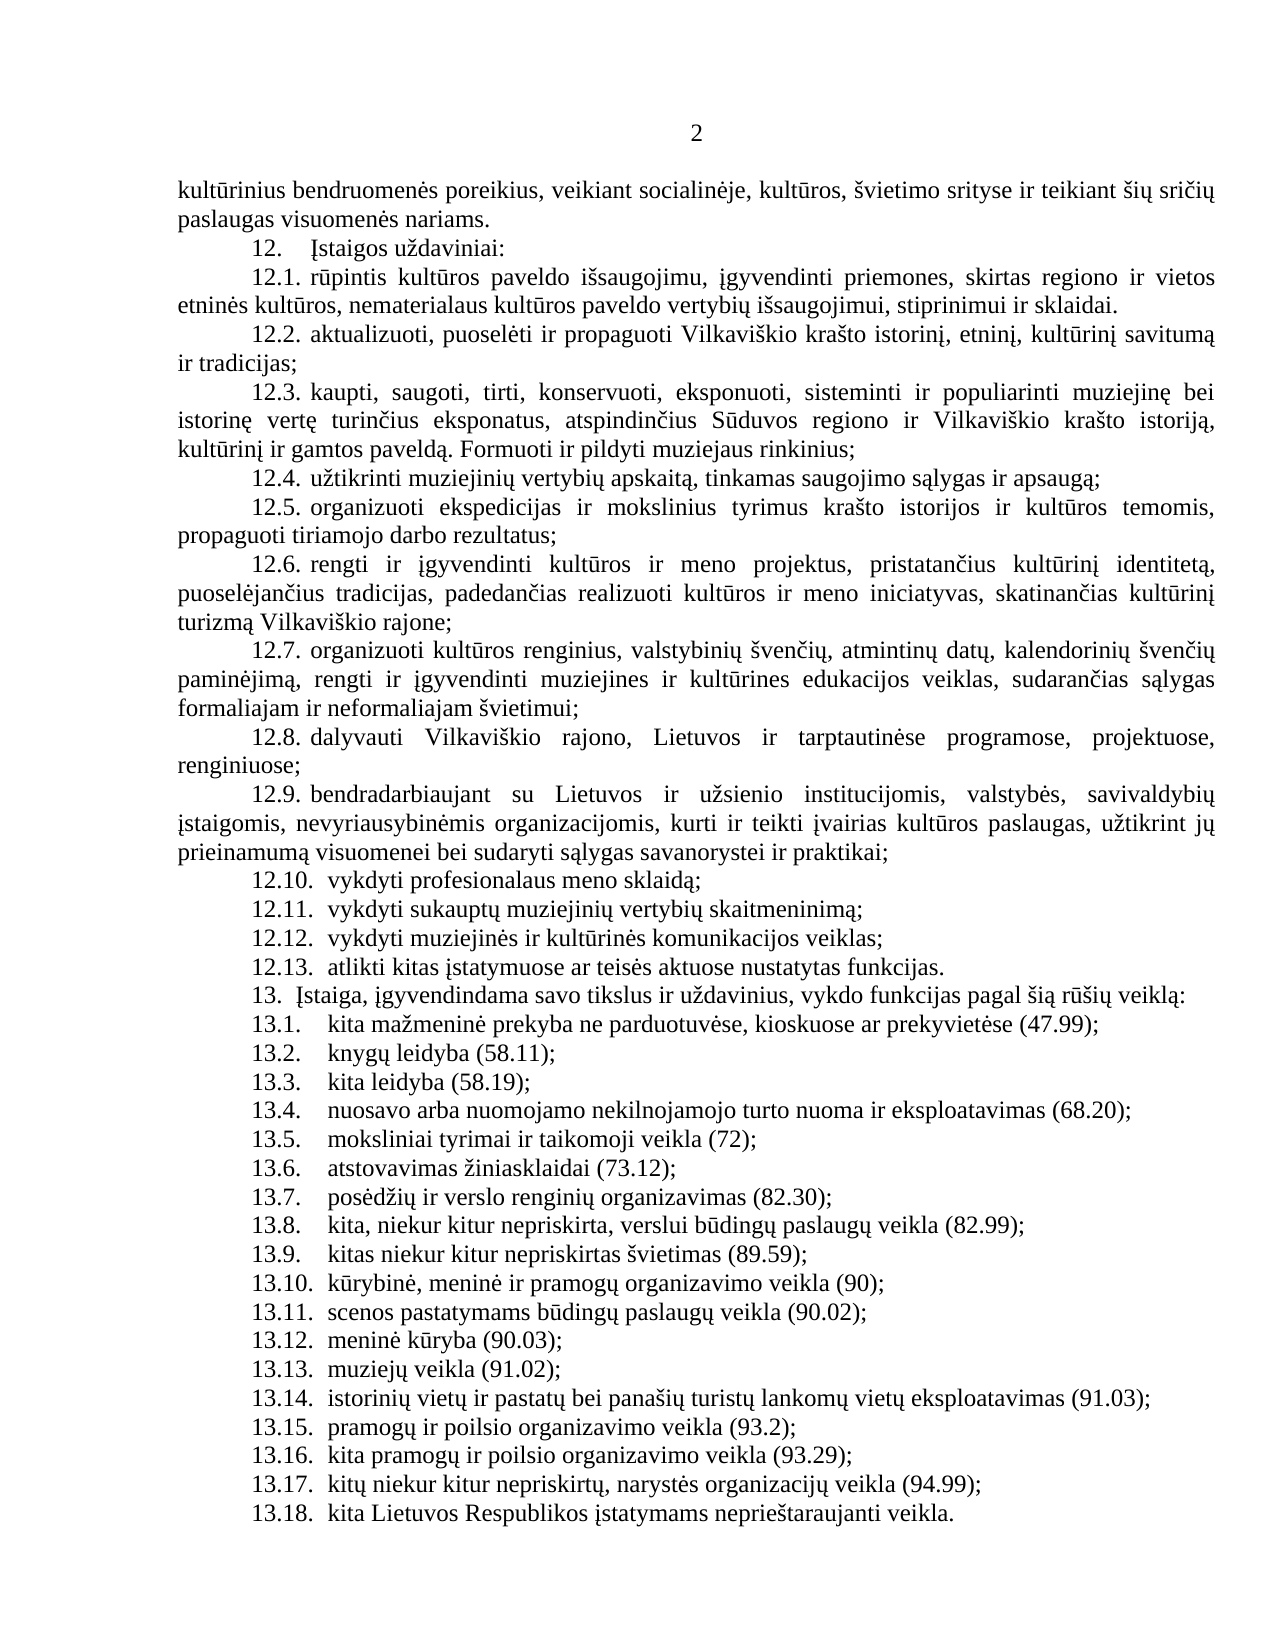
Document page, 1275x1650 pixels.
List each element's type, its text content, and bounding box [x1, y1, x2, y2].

text 12.6. rengti ir įgyvendinti kultūros ir meno projektus, pristatančius kultūrinį identitetą, puoselėjančius tradicijas, padedančias realizuoti kultūros ir meno iniciatyvas, skatinančias kultūrinį turizmą Vilkaviškio rajone; [177, 549, 1216, 636]
text 13.2. knygų leidyba (58.11); [177, 1038, 1216, 1067]
text 12.3. kaupti, saugoti, tirti, konservuoti, eksponuoti, sisteminti ir populiarinti muziejinę bei istorinę vertę turinčius eksponatus, atspindinčius Sūduvos regiono ir Vilkaviškio krašto istoriją, kultūrinį ir gamtos paveldą. Formuoti ir pildyti muziejaus rinkinius; [177, 377, 1216, 463]
text 13.5. moksliniai tyrimai ir taikomoji veikla (72); [177, 1124, 1216, 1153]
text 13.12. meninė kūryba (90.03); [177, 1326, 1216, 1354]
text 12.4. užtikrinti muziejinių vertybių apskaitą, tinkamas saugojimo sąlygas ir apsaugą; [177, 463, 1216, 492]
text 13.14. istorinių vietų ir pastatų bei panašių turistų lankomų vietų eksploatavimas (91.03); [177, 1383, 1216, 1412]
text 12.8. dalyvauti Vilkaviškio rajono, Lietuvos ir tarptautinėse programose, projektuose, renginiuose; [177, 722, 1216, 779]
text 13.11. scenos pastatymams būdingų paslaugų veikla (90.02); [177, 1297, 1216, 1326]
text 12. Įstaigos uždaviniai: [177, 233, 1216, 262]
text 13.7. posėdžių ir verslo renginių organizavimas (82.30); [177, 1182, 1216, 1211]
text 13.13. muziejų veikla (91.02); [177, 1354, 1216, 1383]
text 13.10. kūrybinė, meninė ir pramogų organizavimo veikla (90); [177, 1268, 1216, 1297]
text 12.2. aktualizuoti, puoselėti ir propaguoti Vilkaviškio krašto istorinį, etninį, kultūrinį savitumą ir tradicijas; [177, 319, 1216, 377]
text 13.15. pramogų ir poilsio organizavimo veikla (93.2); [177, 1412, 1216, 1441]
text 12.5. organizuoti ekspedicijas ir mokslinius tyrimus krašto istorijos ir kultūros temomis, propaguoti tiriamojo darbo rezultatus; [177, 492, 1216, 549]
text 13.6. atstovavimas žiniasklaidai (73.12); [177, 1153, 1216, 1182]
text 13.3. kita leidyba (58.19); [177, 1067, 1216, 1096]
text 13.16. kita pramogų ir poilsio organizavimo veikla (93.29); [177, 1441, 1216, 1469]
text 12.9. bendradarbiaujant su Lietuvos ir užsienio institucijomis, valstybės, savivaldybių įstaigomis, nevyriausybinėmis organizacijomis, kurti ir teikti įvairias kultūros paslaugas, užtikrint jų prieinamumą visuomenei bei sudaryti sąlygas savanorystei ir praktikai; [177, 779, 1216, 866]
text kultūrinius bendruomenės poreikius, veikiant socialinėje, kultūros, švietimo srityse ir teikiant šių sričių paslaugas visuomenės nariams. [177, 176, 1216, 233]
text 13.4. nuosavo arba nuomojamo nekilnojamojo turto nuoma ir eksploatavimas (68.20); [177, 1096, 1216, 1124]
text 13.9. kitas niekur kitur nepriskirtas švietimas (89.59); [177, 1239, 1216, 1268]
text 13.1. kita mažmeninė prekyba ne parduotuvėse, kioskuose ar prekyvietėse (47.99); [177, 1009, 1216, 1038]
text 13.18. kita Lietuvos Respublikos įstatymams neprieštaraujanti veikla. [177, 1498, 1216, 1527]
text 13. Įstaiga, įgyvendindama savo tikslus ir uždavinius, vykdo funkcijas pagal šią rūšių veiklą: [177, 981, 1216, 1009]
text 13.17. kitų niekur kitur nepriskirtų, narystės organizacijų veikla (94.99); [177, 1469, 1216, 1498]
text 12.1. rūpintis kultūros paveldo išsaugojimu, įgyvendinti priemones, skirtas regiono ir vietos etninės kultūros, nematerialaus kultūros paveldo vertybių išsaugojimui, stiprinimui ir sklaidai. [177, 262, 1216, 319]
text 12.10. vykdyti profesionalaus meno sklaidą; [177, 866, 1216, 894]
text 12.11. vykdyti sukauptų muziejinių vertybių skaitmeninimą; [177, 894, 1216, 923]
text 12.12. vykdyti muziejinės ir kultūrinės komunikacijos veiklas; [177, 923, 1216, 952]
text 12.13. atlikti kitas įstatymuose ar teisės aktuose nustatytas funkcijas. [177, 952, 1216, 981]
text 12.7. organizuoti kultūros renginius, valstybinių švenčių, atmintinų datų, kalendorinių švenčių paminėjimą, rengti ir įgyvendinti muziejines ir kultūrines edukacijos veiklas, sudarančias sąlygas formaliajam ir neformaliajam švietimui; [177, 636, 1216, 722]
text 13.8. kita, niekur kitur nepriskirta, verslui būdingų paslaugų veikla (82.99); [177, 1211, 1216, 1239]
